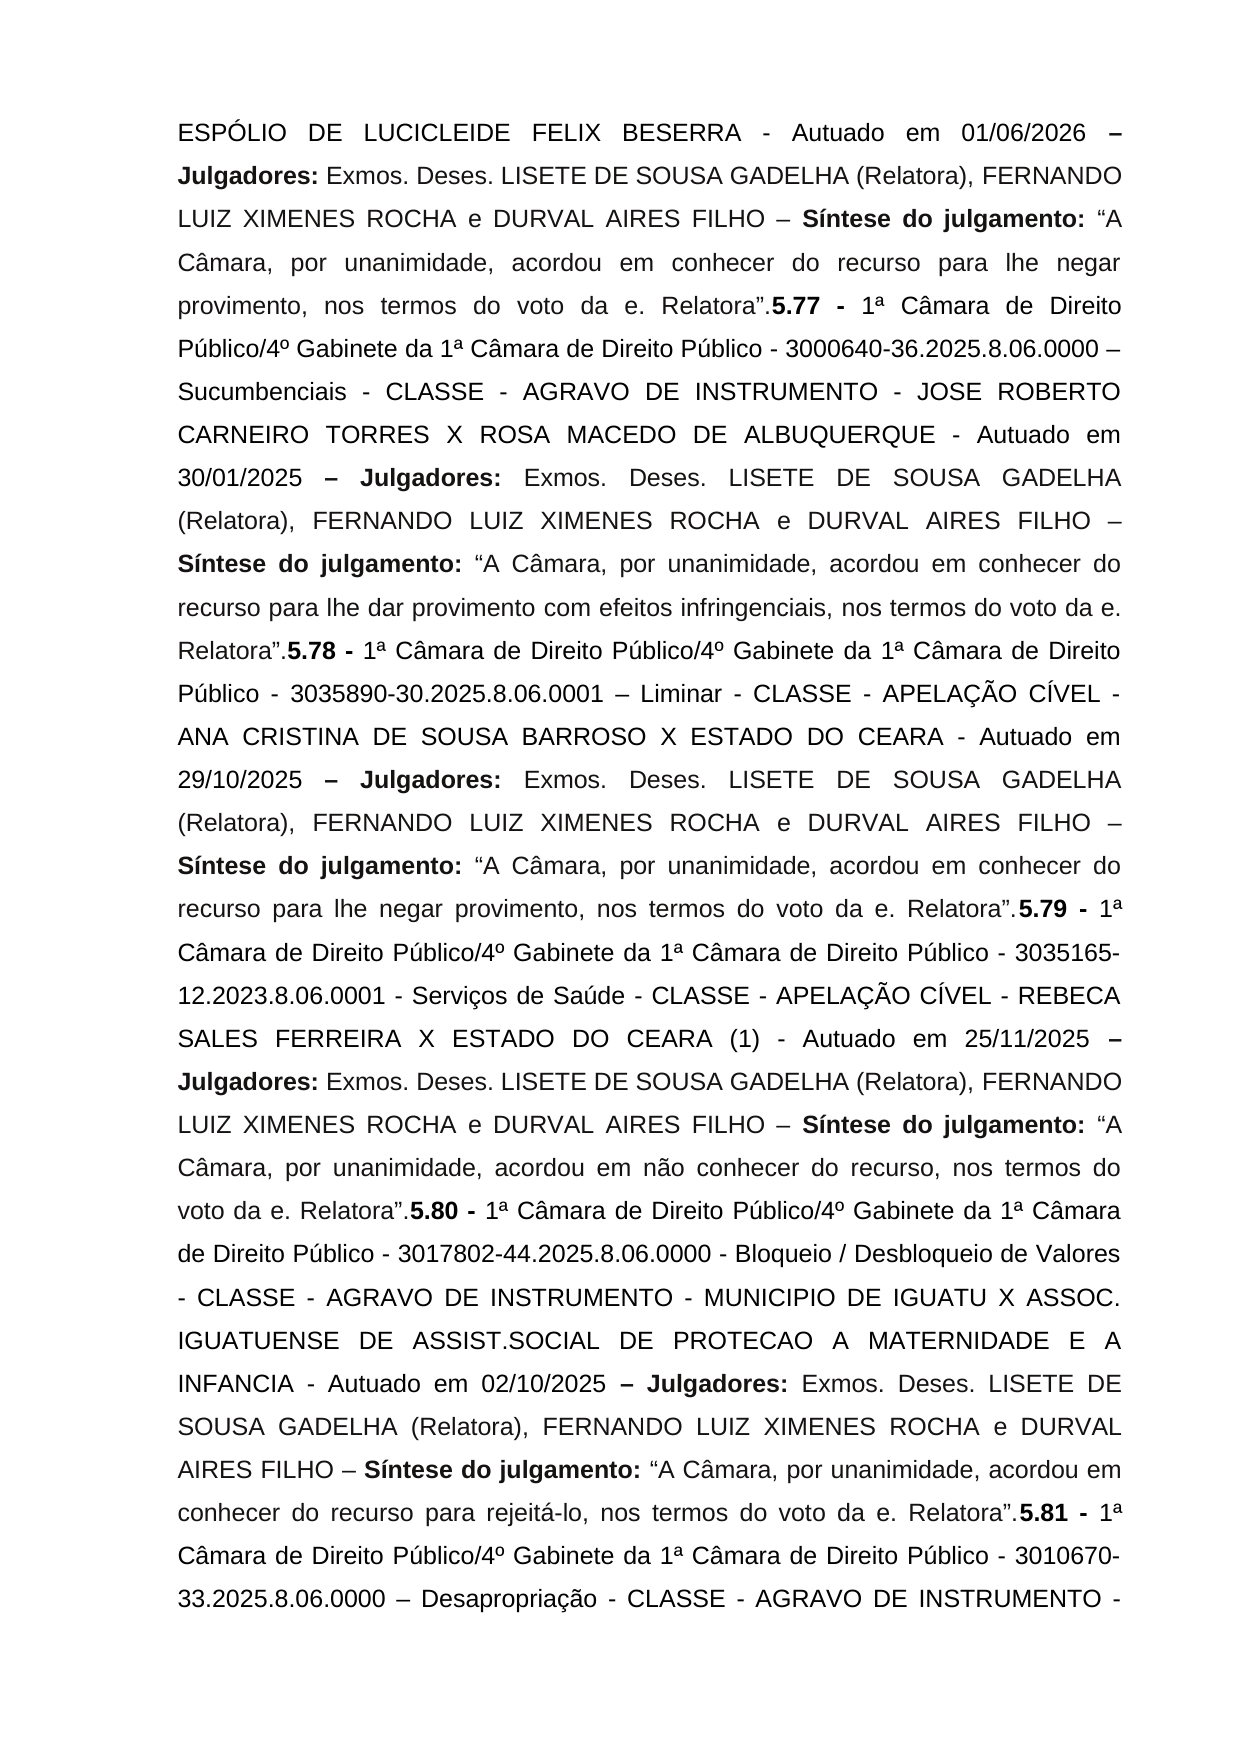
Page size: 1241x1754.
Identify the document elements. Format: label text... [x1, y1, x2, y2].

text ESPÓLIO DE LUCICLEIDE FELIX BESERRA - Autuado em 01/06/2026 – Julgadores: Exmos. Deses. LISETE DE SOUSA GADELHA (Relatora), FERNANDO LUIZ XIMENES ROCHA e DURVAL AIRES FILHO – Síntese do julgamento: “A Câmara, por unanimidade, acordou em conhecer do recurso para lhe negar provimento, nos termos do voto da e. Relatora”.5.77 - 1ª Câmara de Direito Público/4º Gabinete da 1ª Câmara de Direito Público - 3000640-36.2025.8.06.0000 – Sucumbenciais - CLASSE - AGRAVO DE INSTRUMENTO - JOSE ROBERTO CARNEIRO TORRES X ROSA MACEDO DE ALBUQUERQUE - Autuado em 30/01/2025 – Julgadores: Exmos. Deses. LISETE DE SOUSA GADELHA (Relatora), FERNANDO LUIZ XIMENES ROCHA e DURVAL AIRES FILHO – Síntese do julgamento: “A Câmara, por unanimidade, acordou em conhecer do recurso para lhe dar provimento com efeitos infringenciais, nos termos do voto da e. Relatora”.5.78 - 1ª Câmara de Direito Público/4º Gabinete da 1ª Câmara de Direito Público - 3035890-30.2025.8.06.0001 – Liminar - CLASSE - APELAÇÃO CÍVEL - ANA CRISTINA DE SOUSA BARROSO X ESTADO DO CEARA - Autuado em 29/10/2025 – Julgadores: Exmos. Deses. LISETE DE SOUSA GADELHA (Relatora), FERNANDO LUIZ XIMENES ROCHA e DURVAL AIRES FILHO – Síntese do julgamento: “A Câmara, por unanimidade, acordou em conhecer do recurso para lhe negar provimento, nos termos do voto da e. Relatora”.5.79 - 1ª Câmara de Direito Público/4º Gabinete da 1ª Câmara de Direito Público - 3035165-12.2023.8.06.0001 - Serviços de Saúde - CLASSE - APELAÇÃO CÍVEL - REBECA SALES FERREIRA X ESTADO DO CEARA (1) - Autuado em 25/11/2025 – Julgadores: Exmos. Deses. LISETE DE SOUSA GADELHA (Relatora), FERNANDO LUIZ XIMENES ROCHA e DURVAL AIRES FILHO – Síntese do julgamento: “A Câmara, por unanimidade, acordou em não conhecer do recurso, nos termos do voto da e. Relatora”.5.80 - 1ª Câmara de Direito Público/4º Gabinete da 1ª Câmara de Direito Público - 3017802-44.2025.8.06.0000 - Bloqueio / Desbloqueio de Valores - CLASSE - AGRAVO DE INSTRUMENTO - MUNICIPIO DE IGUATU X ASSOC. IGUATUENSE DE ASSIST.SOCIAL DE PROTECAO A MATERNIDADE E A INFANCIA - Autuado em 02/10/2025 – Julgadores: Exmos. Deses. LISETE DE SOUSA GADELHA (Relatora), FERNANDO LUIZ XIMENES ROCHA e DURVAL AIRES FILHO – Síntese do julgamento: “A Câmara, por unanimidade, acordou em conhecer do recurso para rejeitá-lo, nos termos do voto da e. Relatora”.5.81 - 1ª Câmara de Direito Público/4º Gabinete da 1ª Câmara de Direito Público - 3010670-33.2025.8.06.0000 – Desapropriação - CLASSE - AGRAVO DE INSTRUMENTO [177, 118, 1122, 1613]
